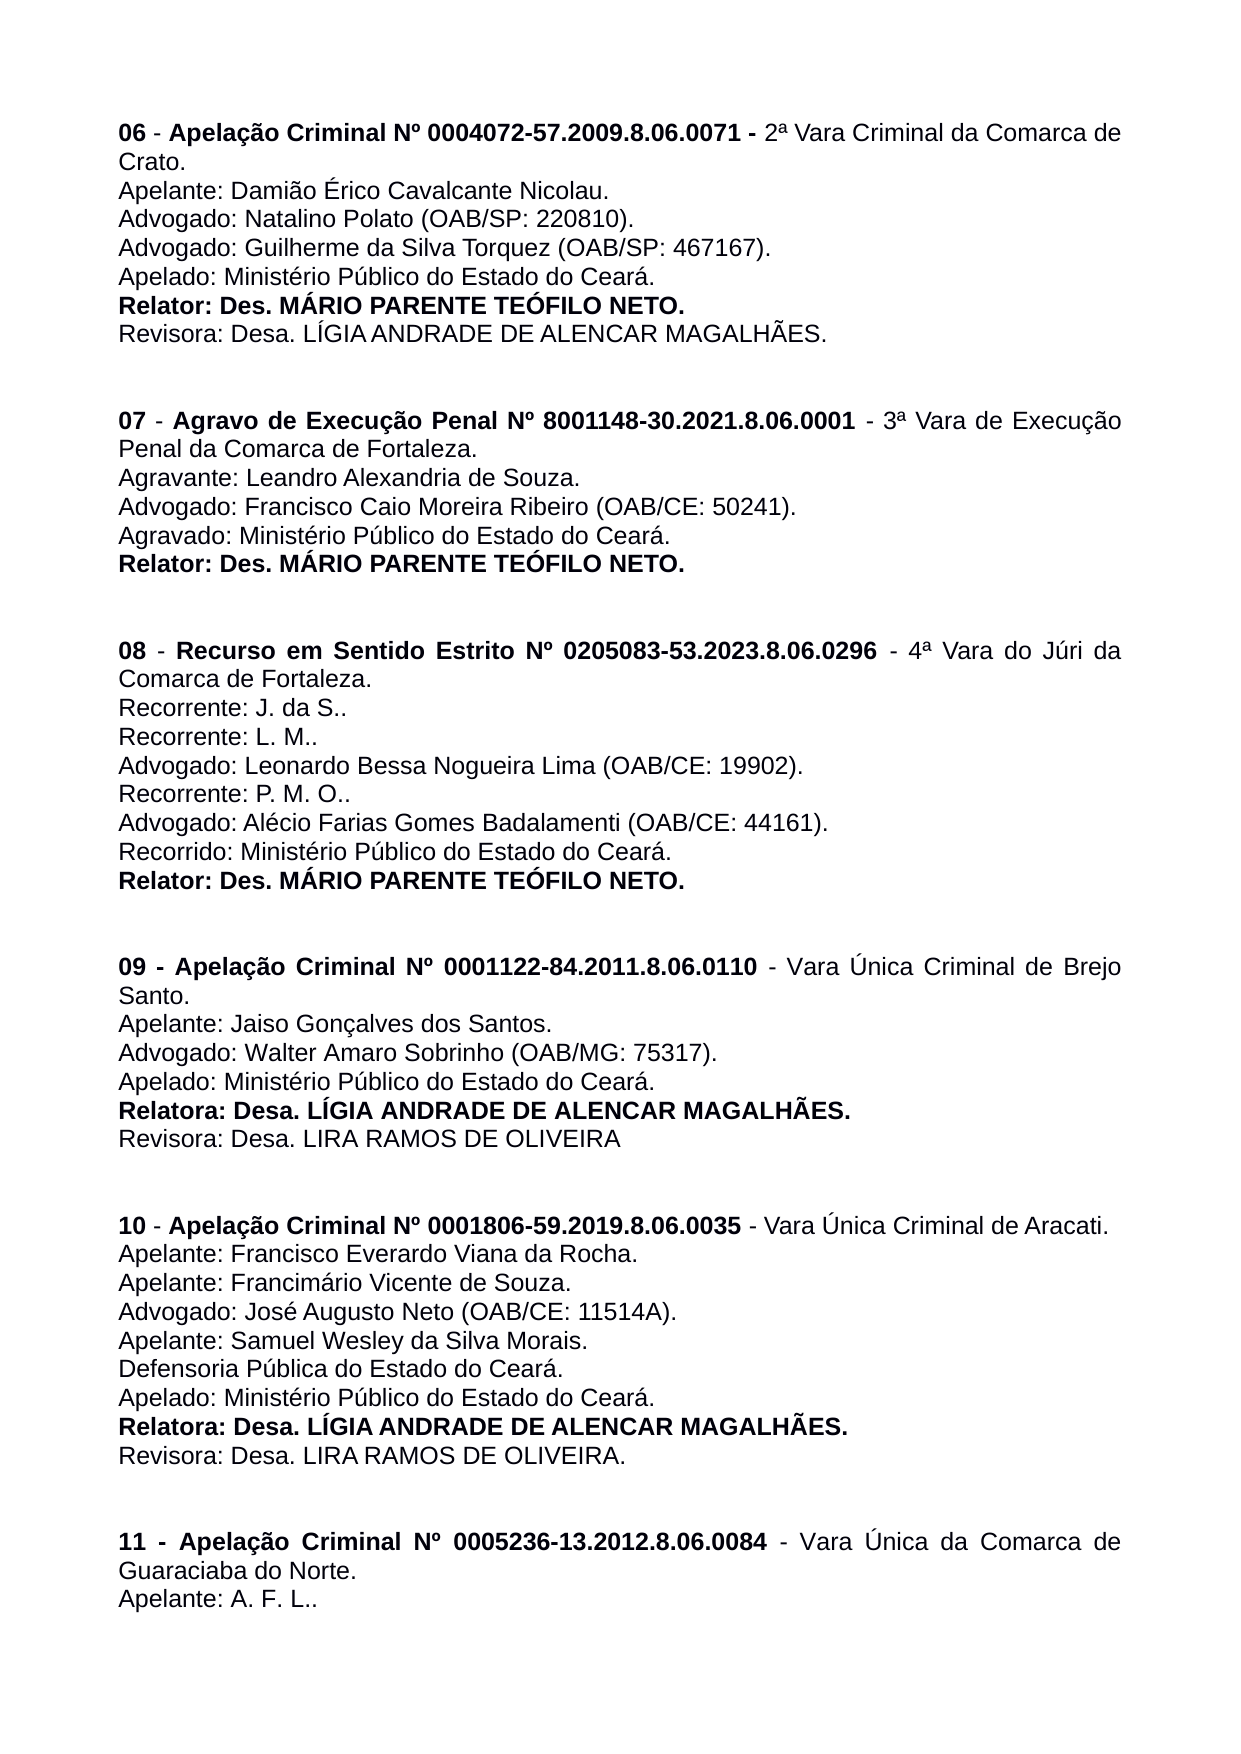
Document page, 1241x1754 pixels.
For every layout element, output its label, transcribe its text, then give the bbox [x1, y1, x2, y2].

text Relator: Des. MÁRIO PARENTE TEÓFILO NETO. [118, 291, 1122, 319]
text Defensoria Pública do Estado do Ceará. [118, 1354, 1122, 1383]
text Apelante: A. F. L.. [118, 1584, 1122, 1613]
text Apelante: Francisco Everardo Viana da Rocha. [118, 1239, 1122, 1268]
text 07 - Agravo de Execução Penal Nº 8001148-30.2021.8.06.0001 - 3ª Vara de Execução Penal da Comarca de Fortaleza. [118, 406, 1122, 463]
text Relatora: Desa. LÍGIA ANDRADE DE ALENCAR MAGALHÃES. [118, 1096, 1122, 1124]
text Agravado: Ministério Público do Estado do Ceará. [118, 521, 1122, 549]
text Apelado: Ministério Público do Estado do Ceará. [118, 1383, 1122, 1412]
text Advogado: Natalino Polato (OAB/SP: 220810). [118, 204, 1122, 233]
text 08 - Recurso em Sentido Estrito Nº 0205083-53.2023.8.06.0296 - 4ª Vara do Júri da Comarca de Fortaleza. [118, 636, 1122, 693]
text 10 - Apelação Criminal Nº 0001806-59.2019.8.06.0035 - Vara Única Criminal de Aracati. [118, 1211, 1122, 1239]
text Relatora: Desa. LÍGIA ANDRADE DE ALENCAR MAGALHÃES. [118, 1412, 1122, 1441]
text Recorrente: P. M. O.. [118, 779, 1122, 808]
text Revisora: Desa. LÍGIA ANDRADE DE ALENCAR MAGALHÃES. [118, 319, 1122, 348]
text Advogado: Leonardo Bessa Nogueira Lima (OAB/CE: 19902). [118, 751, 1122, 779]
text 11 - Apelação Criminal Nº 0005236-13.2012.8.06.0084 - Vara Única da Comarca de Guaraciaba do Norte. [118, 1527, 1122, 1584]
text Advogado: Guilherme da Silva Torquez (OAB/SP: 467167). [118, 233, 1122, 262]
text Recorrente: L. M.. [118, 722, 1122, 751]
text Agravante: Leandro Alexandria de Souza. [118, 463, 1122, 492]
text Advogado: Walter Amaro Sobrinho (OAB/MG: 75317). [118, 1038, 1122, 1067]
text Advogado: José Augusto Neto (OAB/CE: 11514A). [118, 1297, 1122, 1326]
text Apelado: Ministério Público do Estado do Ceará. [118, 262, 1122, 291]
text 09 - Apelação Criminal Nº 0001122-84.2011.8.06.0110 - Vara Única Criminal de Brejo Santo. [118, 952, 1122, 1009]
text 06 - Apelação Criminal Nº 0004072-57.2009.8.06.0071 - 2ª Vara Criminal da Comarca de Crato. [118, 118, 1122, 176]
text Apelante: Francimário Vicente de Souza. [118, 1268, 1122, 1297]
text Revisora: Desa. LIRA RAMOS DE OLIVEIRA. [118, 1441, 1122, 1469]
text Apelante: Jaiso Gonçalves dos Santos. [118, 1009, 1122, 1038]
text Relator: Des. MÁRIO PARENTE TEÓFILO NETO. [118, 549, 1122, 578]
text Relator: Des. MÁRIO PARENTE TEÓFILO NETO. [118, 866, 1122, 894]
text Apelado: Ministério Público do Estado do Ceará. [118, 1067, 1122, 1096]
text Apelante: Samuel Wesley da Silva Morais. [118, 1326, 1122, 1354]
text Advogado: Alécio Farias Gomes Badalamenti (OAB/CE: 44161). [118, 808, 1122, 837]
text Revisora: Desa. LIRA RAMOS DE OLIVEIRA [118, 1124, 1122, 1153]
text Advogado: Francisco Caio Moreira Ribeiro (OAB/CE: 50241). [118, 492, 1122, 521]
text Apelante: Damião Érico Cavalcante Nicolau. [118, 176, 1122, 204]
text Recorrente: J. da S.. [118, 693, 1122, 722]
text Recorrido: Ministério Público do Estado do Ceará. [118, 837, 1122, 866]
